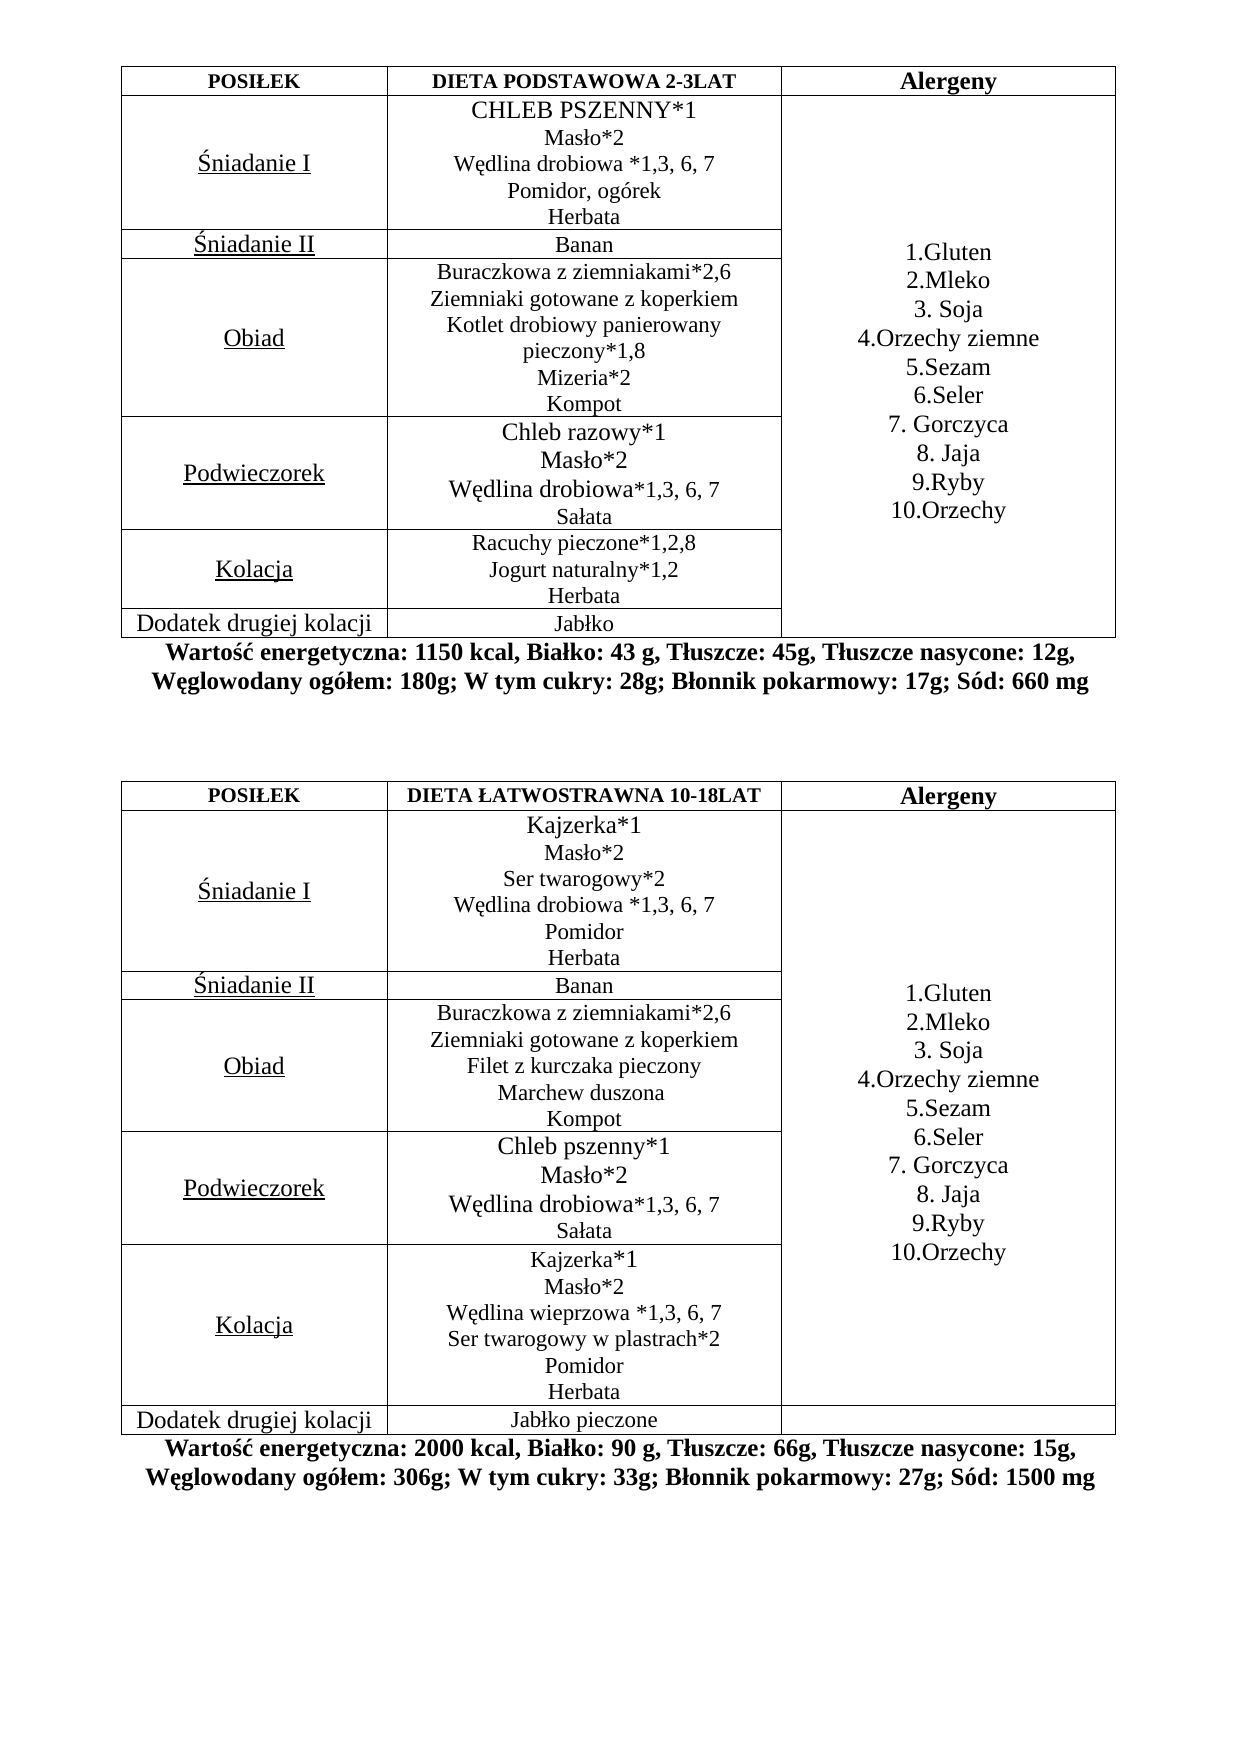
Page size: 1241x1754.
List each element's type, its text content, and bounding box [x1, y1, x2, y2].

table_cell [782, 1406, 1115, 1433]
table_cell Kolacja [122, 530, 387, 608]
table_cell Obiad [122, 259, 387, 416]
table_cell Buraczkowa z ziemniakami*2,6 Ziemniaki gotowane z koperkiem Kotlet drobiowy panierowany pieczony*1,8 Mizeria*2 Kompot [388, 259, 781, 416]
table_cell CHLEB PSZENNY*1 Masło*2 Wędlina drobiowa *1,3, 6, 7 Pomidor, ogórek Herbata [388, 96, 781, 229]
table_cell Obiad [122, 1000, 387, 1131]
table_cell Śniadanie I [122, 811, 387, 971]
table_cell Buraczkowa z ziemniakami*2,6 Ziemniaki gotowane z koperkiem Filet z kurczaka pieczony Marchew duszona Kompot [388, 1000, 781, 1131]
table_cell 1.Gluten 2.Mleko 3. Soja 4.Orzechy ziemne 5.Sezam 6.Seler 7. Gorczyca 8. Jaja 9.Ryby 10.Orzechy [782, 96, 1115, 637]
table_cell Chleb pszenny*1 Masło*2 Wędlina drobiowa*1,3, 6, 7 Sałata [388, 1132, 781, 1244]
table_cell Podwieczorek [122, 1132, 387, 1244]
table_cell Śniadanie II [122, 972, 387, 999]
table_cell Podwieczorek [122, 417, 387, 529]
table_cell Racuchy pieczone*1,2,8 Jogurt naturalny*1,2 Herbata [388, 530, 781, 608]
table_header Alergeny [782, 782, 1115, 810]
table_cell Kajzerka*1 Masło*2 Ser twarogowy*2 Wędlina drobiowa *1,3, 6, 7 Pomidor Herbata [388, 811, 781, 971]
table_header Alergeny [782, 67, 1115, 95]
table_cell Banan [388, 972, 781, 999]
table_cell Banan [388, 230, 781, 258]
table_header POSIŁEK [122, 67, 387, 95]
table_header POSIŁEK [122, 782, 387, 810]
table_cell Jabłko pieczone [388, 1406, 781, 1433]
table_cell Chleb razowy*1 Masło*2 Wędlina drobiowa*1,3, 6, 7 Sałata [388, 417, 781, 529]
table_cell Dodatek drugiej kolacji [122, 609, 387, 637]
table_cell Dodatek drugiej kolacji [122, 1406, 387, 1433]
table_header DIETA PODSTAWOWA 2-3LAT [388, 67, 781, 95]
table_cell Kolacja [122, 1245, 387, 1404]
text Wartość energetyczna: 1150 kcal, Białko: 43 g, Tłuszcze: 45g, Tłuszcze nasycone: 12g, Węglowodany ogółem: 180g; W tym cukry: 28g; Błonnik pokarmowy: 17g; Sód: 660 mg [118, 637, 1122, 695]
table_cell Kajzerka*1 Masło*2 Wędlina wieprzowa *1,3, 6, 7 Ser twarogowy w plastrach*2 Pomidor Herbata [388, 1245, 781, 1404]
table_cell Jabłko [388, 609, 781, 637]
table_cell Śniadanie I [122, 96, 387, 229]
text Wartość energetyczna: 2000 kcal, Białko: 90 g, Tłuszcze: 66g, Tłuszcze nasycone: 15g, Węglowodany ogółem: 306g; W tym cukry: 33g; Błonnik pokarmowy: 27g; Sód: 1500 mg [118, 1433, 1122, 1491]
table_cell Śniadanie II [122, 230, 387, 258]
table_header DIETA ŁATWOSTRAWNA 10-18LAT [388, 782, 781, 810]
table_cell 1.Gluten 2.Mleko 3. Soja 4.Orzechy ziemne 5.Sezam 6.Seler 7. Gorczyca 8. Jaja 9.Ryby 10.Orzechy [782, 811, 1115, 1404]
